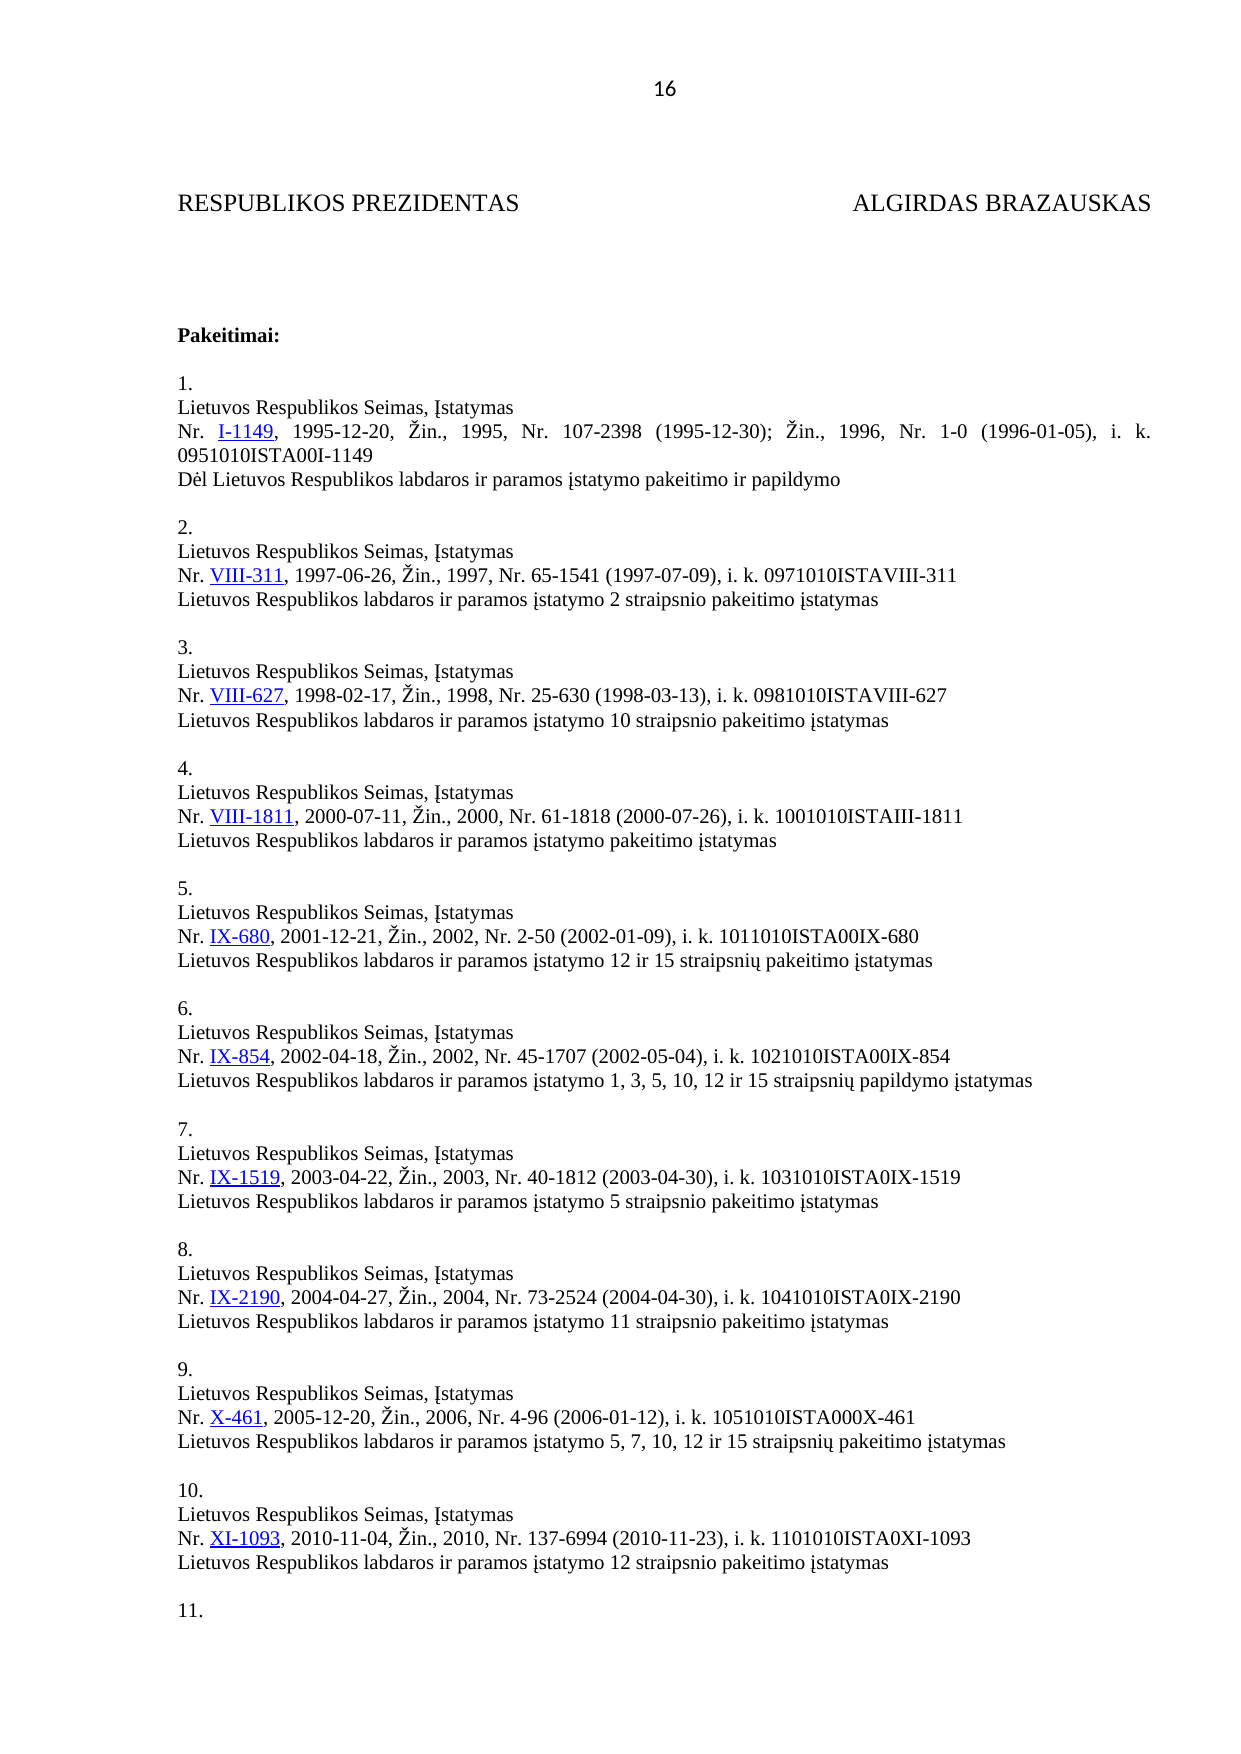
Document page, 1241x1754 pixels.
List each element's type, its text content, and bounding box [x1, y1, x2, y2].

text 6. [177, 996, 1152, 1020]
text 11. [177, 1598, 1152, 1622]
text Lietuvos Respublikos labdaros ir paramos įstatymo 5 straipsnio pakeitimo įstatymas [177, 1189, 1152, 1213]
text Lietuvos Respublikos Seimas, Įstatymas [177, 395, 1152, 419]
text Nr. IX-2190, 2004-04-27, Žin., 2004, Nr. 73-2524 (2004-04-30), i. k. 1041010ISTA0IX-2190 [177, 1285, 1152, 1309]
text Dėl Lietuvos Respublikos labdaros ir paramos įstatymo pakeitimo ir papildymo [177, 467, 1152, 491]
text Nr. X-461, 2005-12-20, Žin., 2006, Nr. 4-96 (2006-01-12), i. k. 1051010ISTA000X-461 [177, 1405, 1152, 1429]
text Lietuvos Respublikos Seimas, Įstatymas [177, 1502, 1152, 1526]
text Lietuvos Respublikos Seimas, Įstatymas [177, 1261, 1152, 1285]
text 2. [177, 515, 1152, 539]
text Lietuvos Respublikos Seimas, Įstatymas [177, 1020, 1152, 1044]
text Lietuvos Respublikos labdaros ir paramos įstatymo 12 straipsnio pakeitimo įstatymas [177, 1550, 1152, 1574]
text Lietuvos Respublikos Seimas, Įstatymas [177, 1141, 1152, 1165]
text Pakeitimai: [177, 322, 1152, 347]
text Nr. IX-854, 2002-04-18, Žin., 2002, Nr. 45-1707 (2002-05-04), i. k. 1021010ISTA00IX-854 [177, 1044, 1152, 1068]
text Lietuvos Respublikos Seimas, Įstatymas [177, 900, 1152, 924]
text Nr. IX-680, 2001-12-21, Žin., 2002, Nr. 2-50 (2002-01-09), i. k. 1011010ISTA00IX-680 [177, 924, 1152, 948]
text Lietuvos Respublikos labdaros ir paramos įstatymo 12 ir 15 straipsnių pakeitimo įstatymas [177, 948, 1152, 972]
text Lietuvos Respublikos labdaros ir paramos įstatymo pakeitimo įstatymas [177, 828, 1152, 852]
text 3. [177, 635, 1152, 659]
text Lietuvos Respublikos Seimas, Įstatymas [177, 659, 1152, 683]
text 4. [177, 756, 1152, 780]
text 1. [177, 371, 1152, 395]
text Lietuvos Respublikos labdaros ir paramos įstatymo 2 straipsnio pakeitimo įstatymas [177, 587, 1152, 611]
text Lietuvos Respublikos labdaros ir paramos įstatymo 11 straipsnio pakeitimo įstatymas [177, 1309, 1152, 1333]
text 7. [177, 1117, 1152, 1141]
text Nr. VIII-311, 1997-06-26, Žin., 1997, Nr. 65-1541 (1997-07-09), i. k. 0971010ISTAVIII-311 [177, 563, 1152, 587]
text Lietuvos Respublikos Seimas, Įstatymas [177, 1381, 1152, 1405]
text Lietuvos Respublikos labdaros ir paramos įstatymo 1, 3, 5, 10, 12 ir 15 straipsnių papildymo įstatymas [177, 1068, 1152, 1092]
text RESPUBLIKOS PREZIDENTAS ALGIRDAS BRAZAUSKAS [177, 188, 1152, 217]
text Nr. VIII-1811, 2000-07-11, Žin., 2000, Nr. 61-1818 (2000-07-26), i. k. 1001010ISTAIII-1811 [177, 804, 1152, 828]
text Nr. XI-1093, 2010-11-04, Žin., 2010, Nr. 137-6994 (2010-11-23), i. k. 1101010ISTA0XI-1093 [177, 1526, 1152, 1550]
text Nr. IX-1519, 2003-04-22, Žin., 2003, Nr. 40-1812 (2003-04-30), i. k. 1031010ISTA0IX-1519 [177, 1165, 1152, 1189]
text Lietuvos Respublikos labdaros ir paramos įstatymo 5, 7, 10, 12 ir 15 straipsnių pakeitimo įstatymas [177, 1429, 1152, 1453]
text 8. [177, 1237, 1152, 1261]
text Lietuvos Respublikos Seimas, Įstatymas [177, 539, 1152, 563]
text Nr. I-1149, 1995-12-20, Žin., 1995, Nr. 107-2398 (1995-12-30); Žin., 1996, Nr. 1-0 (1996-01-05), i. k. 0951010ISTA00I-1149 [177, 419, 1152, 467]
text Lietuvos Respublikos labdaros ir paramos įstatymo 10 straipsnio pakeitimo įstatymas [177, 707, 1152, 732]
text 9. [177, 1357, 1152, 1381]
text 5. [177, 876, 1152, 900]
text Lietuvos Respublikos Seimas, Įstatymas [177, 780, 1152, 804]
text Nr. VIII-627, 1998-02-17, Žin., 1998, Nr. 25-630 (1998-03-13), i. k. 0981010ISTAVIII-627 [177, 683, 1152, 707]
text 10. [177, 1477, 1152, 1502]
